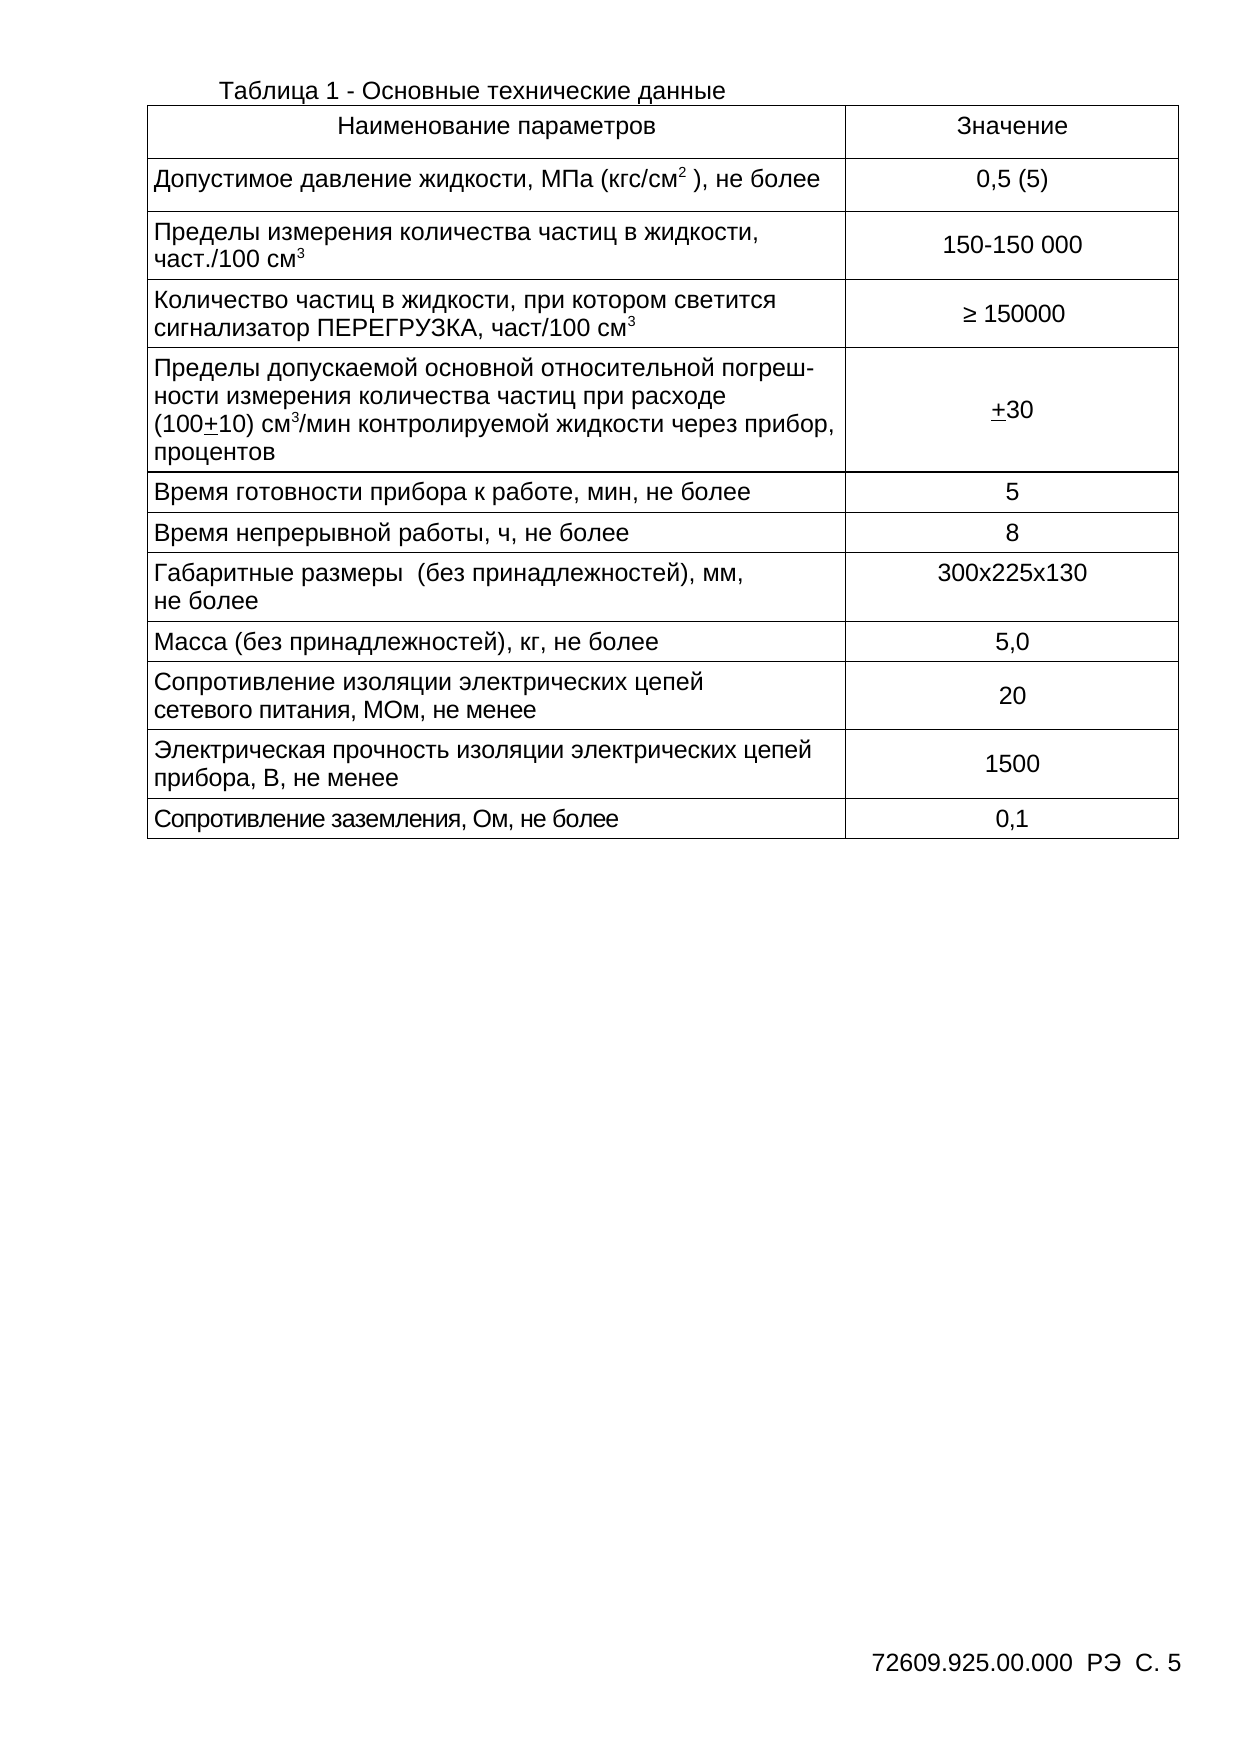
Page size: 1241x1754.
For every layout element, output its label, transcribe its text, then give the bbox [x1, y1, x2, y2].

table_cell Пределы допускаемой основной относительной погреш-ности измерения количества частиц при расходе (100+10) см3/мин контролируемой жидкости через прибор, процентов [148, 348, 845, 471]
text Таблица 1 - Основные технические данные [148, 77, 1181, 105]
table_cell Пределы измерения количества частиц в жидкости, част./100 см3 [148, 212, 845, 279]
table_cell 5 [846, 473, 1178, 512]
table_cell 300x225x130 [846, 553, 1178, 621]
table_cell Сопротивление изоляции электрических цепей сетевого питания, МОм, не менее [148, 662, 845, 729]
table_cell 20 [846, 662, 1178, 729]
table_cell 8 [846, 513, 1178, 552]
table_cell 0,1 [846, 799, 1178, 838]
table_cell 150-150 000 [846, 212, 1178, 279]
table_header Наименование параметров [148, 106, 845, 158]
table_cell Масса (без принадлежностей), кг, не более [148, 622, 845, 661]
table_cell ≥ 150000 [846, 280, 1178, 347]
table_cell Время непрерывной работы, ч, не более [148, 513, 845, 552]
table_cell 1500 [846, 730, 1178, 798]
table_cell Сопротивление заземления, Ом, не более [148, 799, 845, 838]
table_cell 5,0 [846, 622, 1178, 661]
table_cell 0,5 (5) [846, 159, 1178, 211]
table_cell Время готовности прибора к работе, мин, не более [148, 473, 845, 512]
table_cell Габаритные размеры (без принадлежностей), мм, не более [148, 553, 845, 621]
table_header Значение [846, 106, 1178, 158]
table_cell Количество частиц в жидкости, при котором светится сигнализатор ПЕРЕГРУЗКА, част/100 см3 [148, 280, 845, 347]
table_cell +30 [846, 348, 1178, 471]
table_cell Электрическая прочность изоляции электрических цепей прибора, В, не менее [148, 730, 845, 798]
table_cell Допустимое давление жидкости, МПа (кгс/см2 ), не более [148, 159, 845, 211]
